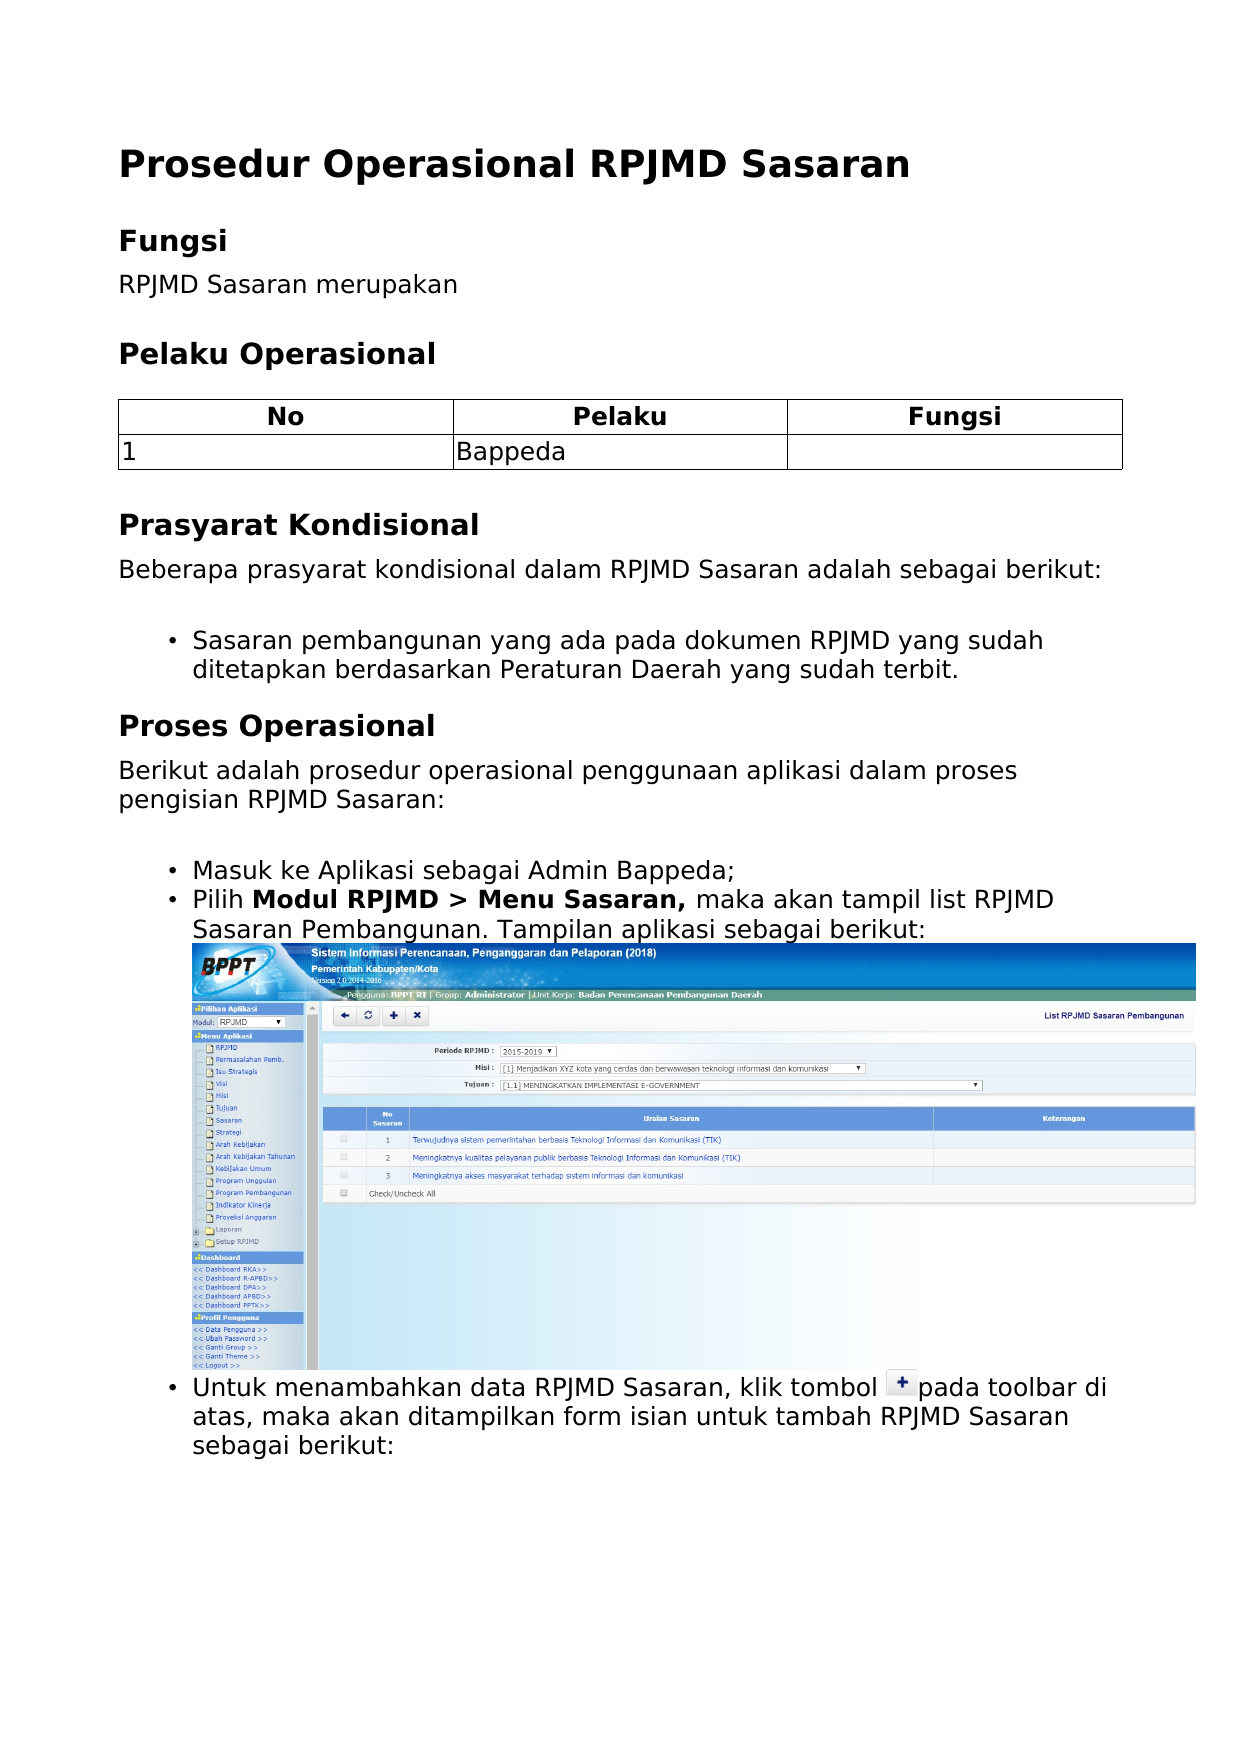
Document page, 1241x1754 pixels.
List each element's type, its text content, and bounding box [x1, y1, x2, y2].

list Untuk menambahkan data RPJMD Sasaran, klik tombol pada toolbar di atas, maka akan ditampilkan form isian untuk tambah RPJMD Sasaran sebagai berikut:​​​​​​​ [177, 1369, 1122, 1460]
table_cell Bappeda [454, 435, 787, 469]
list Masuk ke Aplikasi sebagai Admin Bappeda; [177, 856, 1122, 886]
table_header Fungsi [788, 400, 1122, 434]
list Pilih Modul RPJMD > Menu Sasaran, maka akan tampil list RPJMD Sasaran Pembangunan. Tampilan aplikasi sebagai berikut:​​​​​​​ [177, 886, 1122, 1369]
list Sasaran pembangunan yang ada pada dokumen RPJMD yang sudah ditetapkan berdasarkan Peraturan Daerah yang sudah terbit. [177, 626, 1122, 685]
text Berikut adalah prosedur operasional penggunaan aplikasi dalam proses pengisian ​​​​RPJMD Sasaran: [118, 756, 1122, 814]
table_cell 1 [119, 435, 453, 469]
table_cell [788, 435, 1122, 469]
subtitle Proses Operasional [118, 710, 1122, 744]
table_header No [119, 400, 453, 434]
subtitle Fungsi [118, 224, 1122, 258]
table_header Pelaku [454, 400, 787, 434]
picture [192, 943, 1196, 1396]
subtitle Pelaku Operasional​​​​​​​ [118, 337, 1122, 371]
text RPJMD Sasaran merupakan [118, 271, 1122, 300]
text Beberapa prasyarat kondisional dalam RPJMD Sasaran adalah sebagai berikut: [118, 555, 1122, 584]
subtitle Prosedur Operasional RPJMD Sasaran [118, 143, 1122, 187]
subtitle Prasyarat Kondisional [118, 509, 1122, 543]
